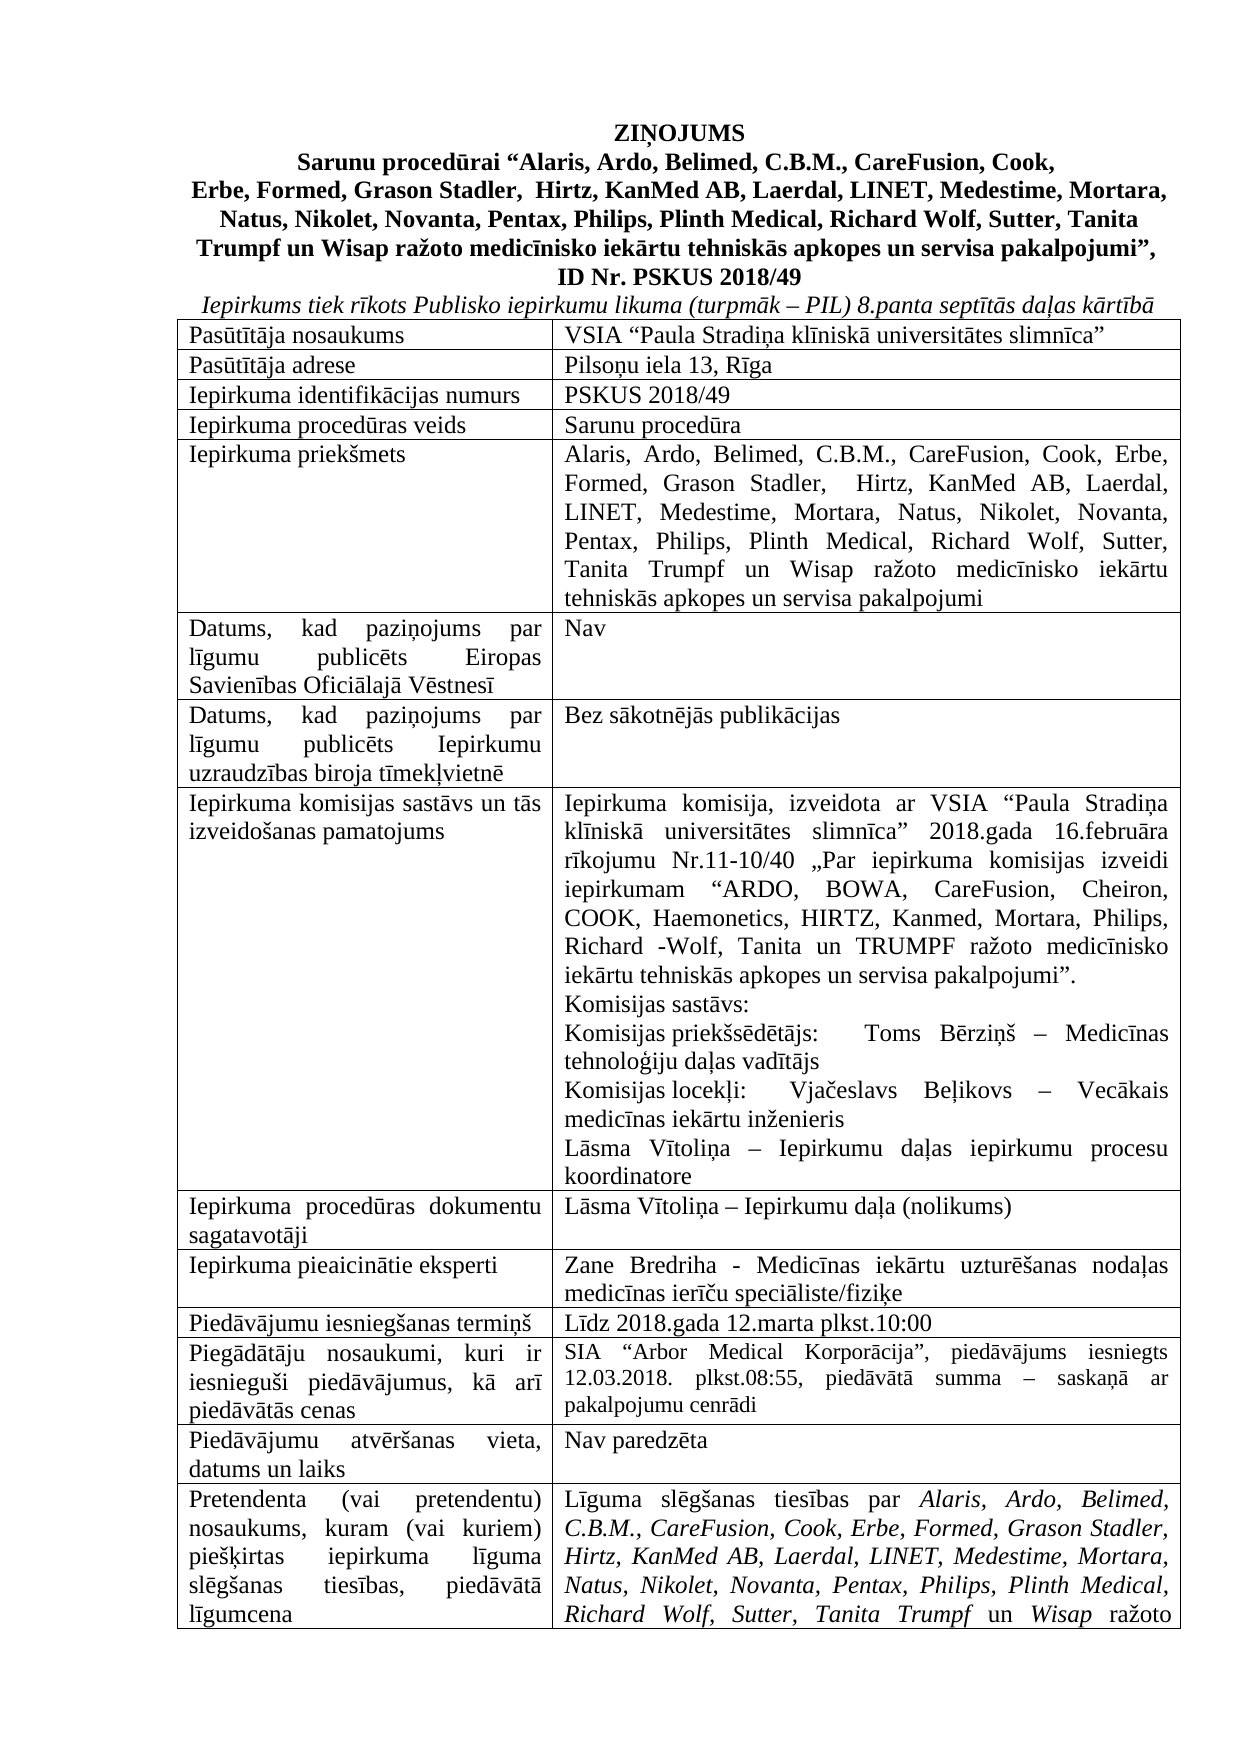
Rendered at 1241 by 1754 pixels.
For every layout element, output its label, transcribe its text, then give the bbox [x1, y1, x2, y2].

table_cell Pilsoņu iela 13, Rīga [553, 350, 1180, 379]
table_cell SIA “Arbor Medical Korporācija”, piedāvājums iesniegts 12.03.2018. plkst.08:55, piedāvātā summa – saskaņā ar pakalpojumu cenrādi [553, 1338, 1180, 1424]
table_cell Iepirkuma identifikācijas numurs [178, 380, 552, 409]
table_cell Pretendenta (vai pretendentu) nosaukums, kuram (vai kuriem) piešķirtas iepirkuma līguma slēgšanas tiesības, piedāvātā līgumcena [178, 1484, 552, 1628]
table_cell Sarunu procedūra [553, 410, 1180, 438]
table_cell Iepirkuma priekšmets [178, 440, 552, 612]
table_cell Pasūtītāja adrese [178, 350, 552, 379]
table_cell Lāsma Vītoliņa – Iepirkumu daļa (nolikums) [553, 1191, 1180, 1249]
table_header VSIA “Paula Stradiņa klīniskā universitātes slimnīca” [553, 320, 1180, 349]
table_cell Datums, kad paziņojums par līgumu publicēts Iepirkumu uzraudzības biroja tīmekļvietnē [178, 700, 552, 787]
table_header Pasūtītāja nosaukums [178, 320, 552, 349]
table_cell Nav [553, 613, 1180, 699]
table_cell Iepirkuma pieaicinātie eksperti [178, 1250, 552, 1307]
table_cell Zane Bredriha - Medicīnas iekārtu uzturēšanas nodaļas medicīnas ierīču speciāliste/fiziķe [553, 1250, 1180, 1307]
table_cell Iepirkuma komisijas sastāvs un tās izveidošanas pamatojums [178, 788, 552, 1190]
table_cell Līguma slēgšanas tiesības par Alaris, Ardo, Belimed, C.B.M., CareFusion, Cook, Erbe, Formed, Grason Stadler, Hirtz, KanMed AB, Laerdal, LINET, Medestime, Mortara, Natus, Nikolet, Novanta, Pentax, Philips, Plinth Medical, Richard Wolf, Sutter, Tanita Trumpf un Wisap ražoto [553, 1484, 1180, 1628]
table_cell Piedāvājumu atvēršanas vieta, datums un laiks [178, 1425, 552, 1483]
text Sarunu procedūrai “Alaris, Ardo, Belimed, C.B.M., CareFusion, Cook, [177, 147, 1181, 176]
text ZIŅOJUMS [177, 118, 1181, 147]
text Iepirkums tiek rīkots Publisko iepirkumu likuma (turpmāk – PIL) 8.panta septītās daļas kārtībā [177, 291, 1181, 319]
table_cell Alaris, Ardo, Belimed, C.B.M., CareFusion, Cook, Erbe, Formed, Grason Stadler, Hirtz, KanMed AB, Laerdal, LINET, Medestime, Mortara, Natus, Nikolet, Novanta, Pentax, Philips, Plinth Medical, Richard Wolf, Sutter, Tanita Trumpf un Wisap ražoto medicīnisko iekārtu tehniskās apkopes un servisa pakalpojumi [553, 440, 1180, 612]
table_cell Bez sākotnējās publikācijas [553, 700, 1180, 787]
text Erbe, Formed, Grason Stadler, Hirtz, KanMed AB, Laerdal, LINET, Medestime, Mortara, Natus, Nikolet, Novanta, Pentax, Philips, Plinth Medical, Richard Wolf, Sutter, Tanita Trumpf un Wisap ražoto medicīnisko iekārtu tehniskās apkopes un servisa pakalpojumi”, [177, 176, 1181, 262]
table_cell Iepirkuma procedūras dokumentu sagatavotāji [178, 1191, 552, 1249]
table_cell Iepirkuma procedūras veids [178, 410, 552, 438]
table_cell Nav paredzēta [553, 1425, 1180, 1483]
table_cell Datums, kad paziņojums par līgumu publicēts Eiropas Savienības Oficiālajā Vēstnesī [178, 613, 552, 699]
table_cell Piegādātāju nosaukumi, kuri ir iesnieguši piedāvājumus, kā arī piedāvātās cenas [178, 1338, 552, 1424]
table_cell Piedāvājumu iesniegšanas termiņš [178, 1308, 552, 1337]
table_cell PSKUS 2018/49 [553, 380, 1180, 409]
table_cell Iepirkuma komisija, izveidota ar VSIA “Paula Stradiņa klīniskā universitātes slimnīca” 2018.gada 16.februāra rīkojumu Nr.11-10/40 „Par iepirkuma komisijas izveidi iepirkumam “ARDO, BOWA, CareFusion, Cheiron, COOK, Haemonetics, HIRTZ, Kanmed, Mortara, Philips, Richard -Wolf, Tanita un TRUMPF ražoto medicīnisko iekārtu tehniskās apkopes un servisa pakalpojumi”. Komisijas sastāvs: Komisijas priekšsēdētājs: Toms Bērziņš – Medicīnas tehnoloģiju daļas vadītājs Komisijas locekļi: Vjačeslavs Beļikovs – Vecākais medicīnas iekārtu inženieris Lāsma Vītoliņa – Iepirkumu daļas iepirkumu procesu koordinatore [553, 788, 1180, 1190]
table_cell Līdz 2018.gada 12.marta plkst.10:00 [553, 1308, 1180, 1337]
text ID Nr. PSKUS 2018/49 [177, 262, 1181, 291]
